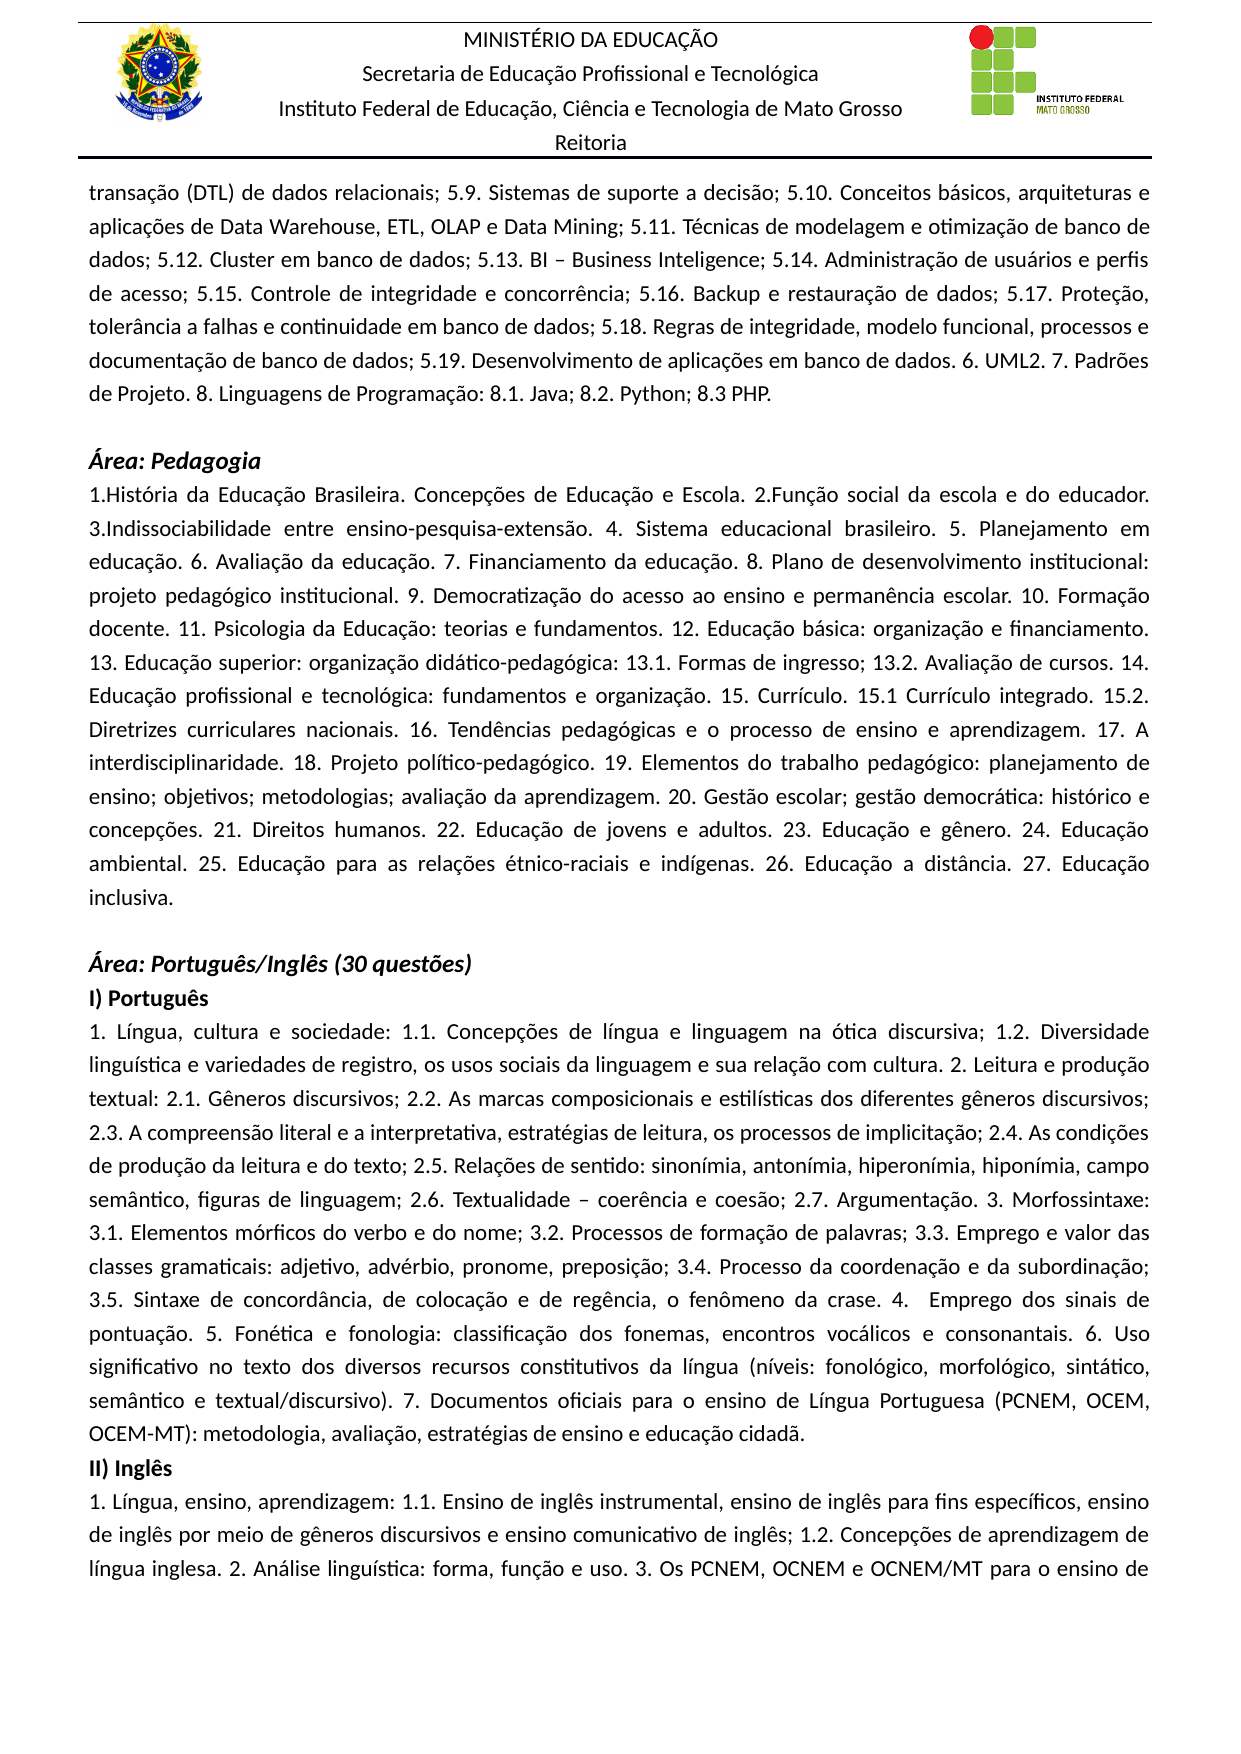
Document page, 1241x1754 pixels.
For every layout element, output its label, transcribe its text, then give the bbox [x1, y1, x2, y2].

text 1. Língua, ensino, aprendizagem: 1.1. Ensino de inglês instrumental, ensino de inglês para fins específicos, ensino de inglês por meio de gêneros discursivos e ensino comunicativo de inglês; 1.2. Concepções de aprendizagem de língua inglesa. 2. Análise linguística: forma, função e uso. 3. Os PCNEM, OCNEM e OCNEM/MT para o ensino de [89, 1487, 1152, 1582]
text Área: Pedagogia [89, 445, 1152, 476]
picture [965, 23, 1135, 117]
text 1.História da Educação Brasileira. Concepções de Educação e Escola. 2.Função social da escola e do educador. 3.Indissociabilidade entre ensino-pesquisa-extensão. 4. Sistema educacional brasileiro. 5. Planejamento em educação. 6. Avaliação da educação. 7. Financiamento da educação. 8. Plano de desenvolvimento institucional: projeto pedagógico institucional. 9. Democratização do acesso ao ensino e permanência escolar. 10. Formação docente. 11. Psicologia da Educação: teorias e fundamentos. 12. Educação básica: organização e financiamento. 13. Educação superior: organização didático-pedagógica: 13.1. Formas de ingresso; 13.2. Avaliação de cursos. 14. Educação profissional e tecnológica: fundamentos e organização. 15. Currículo. 15.1 Currículo integrado. 15.2. Diretrizes curriculares nacionais. 16. Tendências pedagógicas e o processo de ensino e aprendizagem. 17. A interdisciplinaridade. 18. Projeto político-pedagógico. 19. Elementos do trabalho pedagógico: planejamento de ensino; objetivos; metodologias; avaliação da aprendizagem. 20. Gestão escolar; gestão democrática: histórico e concepções. 21. Direitos humanos. 22. Educação de jovens e adultos. 23. Educação e gênero. 24. Educação ambiental. 25. Educação para as relações étnico-raciais e indígenas. 26. Educação a distância. 27. Educação inclusiva. [89, 480, 1152, 911]
picture [114, 23, 203, 123]
text transação (DTL) de dados relacionais; 5.9. Sistemas de suporte a decisão; 5.10. Conceitos básicos, arquiteturas e aplicações de Data Warehouse, ETL, OLAP e Data Mining; 5.11. Técnicas de modelagem e otimização de banco de dados; 5.12. Cluster em banco de dados; 5.13. BI – Business Inteligence; 5.14. Administração de usuários e perfis de acesso; 5.15. Controle de integridade e concorrência; 5.16. Backup e restauração de dados; 5.17. Proteção, tolerância a falhas e continuidade em banco de dados; 5.18. Regras de integridade, modelo funcional, processos e documentação de banco de dados; 5.19. Desenvolvimento de aplicações em banco de dados. 6. UML2. 7. Padrões de Projeto. 8. Linguagens de Programação: 8.1. Java; 8.2. Python; 8.3 PHP. [89, 178, 1152, 407]
text Área: Português/Inglês (30 questões) [89, 948, 1152, 979]
text 1. Língua, cultura e sociedade: 1.1. Concepções de língua e linguagem na ótica discursiva; 1.2. Diversidade linguística e variedades de registro, os usos sociais da linguagem e sua relação com cultura. 2. Leitura e produção textual: 2.1. Gêneros discursivos; 2.2. As marcas composicionais e estilísticas dos diferentes gêneros discursivos; 2.3. A compreensão literal e a interpretativa, estratégias de leitura, os processos de implicitação; 2.4. As condições de produção da leitura e do texto; 2.5. Relações de sentido: sinonímia, antonímia, hiperonímia, hiponímia, campo semântico, figuras de linguagem; 2.6. Textualidade – coerência e coesão; 2.7. Argumentação. 3. Morfossintaxe: 3.1. Elementos mórficos do verbo e do nome; 3.2. Processos de formação de palavras; 3.3. Emprego e valor das classes gramaticais: adjetivo, advérbio, pronome, preposição; 3.4. Processo da coordenação e da subordinação; 3.5. Sintaxe de concordância, de colocação e de regência, o fenômeno da crase. 4. Emprego dos sinais de pontuação. 5. Fonética e fonologia: classificação dos fonemas, encontros vocálicos e consonantais. 6. Uso significativo no texto dos diversos recursos constitutivos da língua (níveis: fonológico, morfológico, sintático, semântico e textual/discursivo). 7. Documentos oficiais para o ensino de Língua Portuguesa (PCNEM, OCEM, OCEM-MT): metodologia, avaliação, estratégias de ensino e educação cidadã. [89, 1017, 1152, 1448]
text I) Português [89, 983, 1152, 1013]
text II) Inglês [89, 1453, 1152, 1482]
